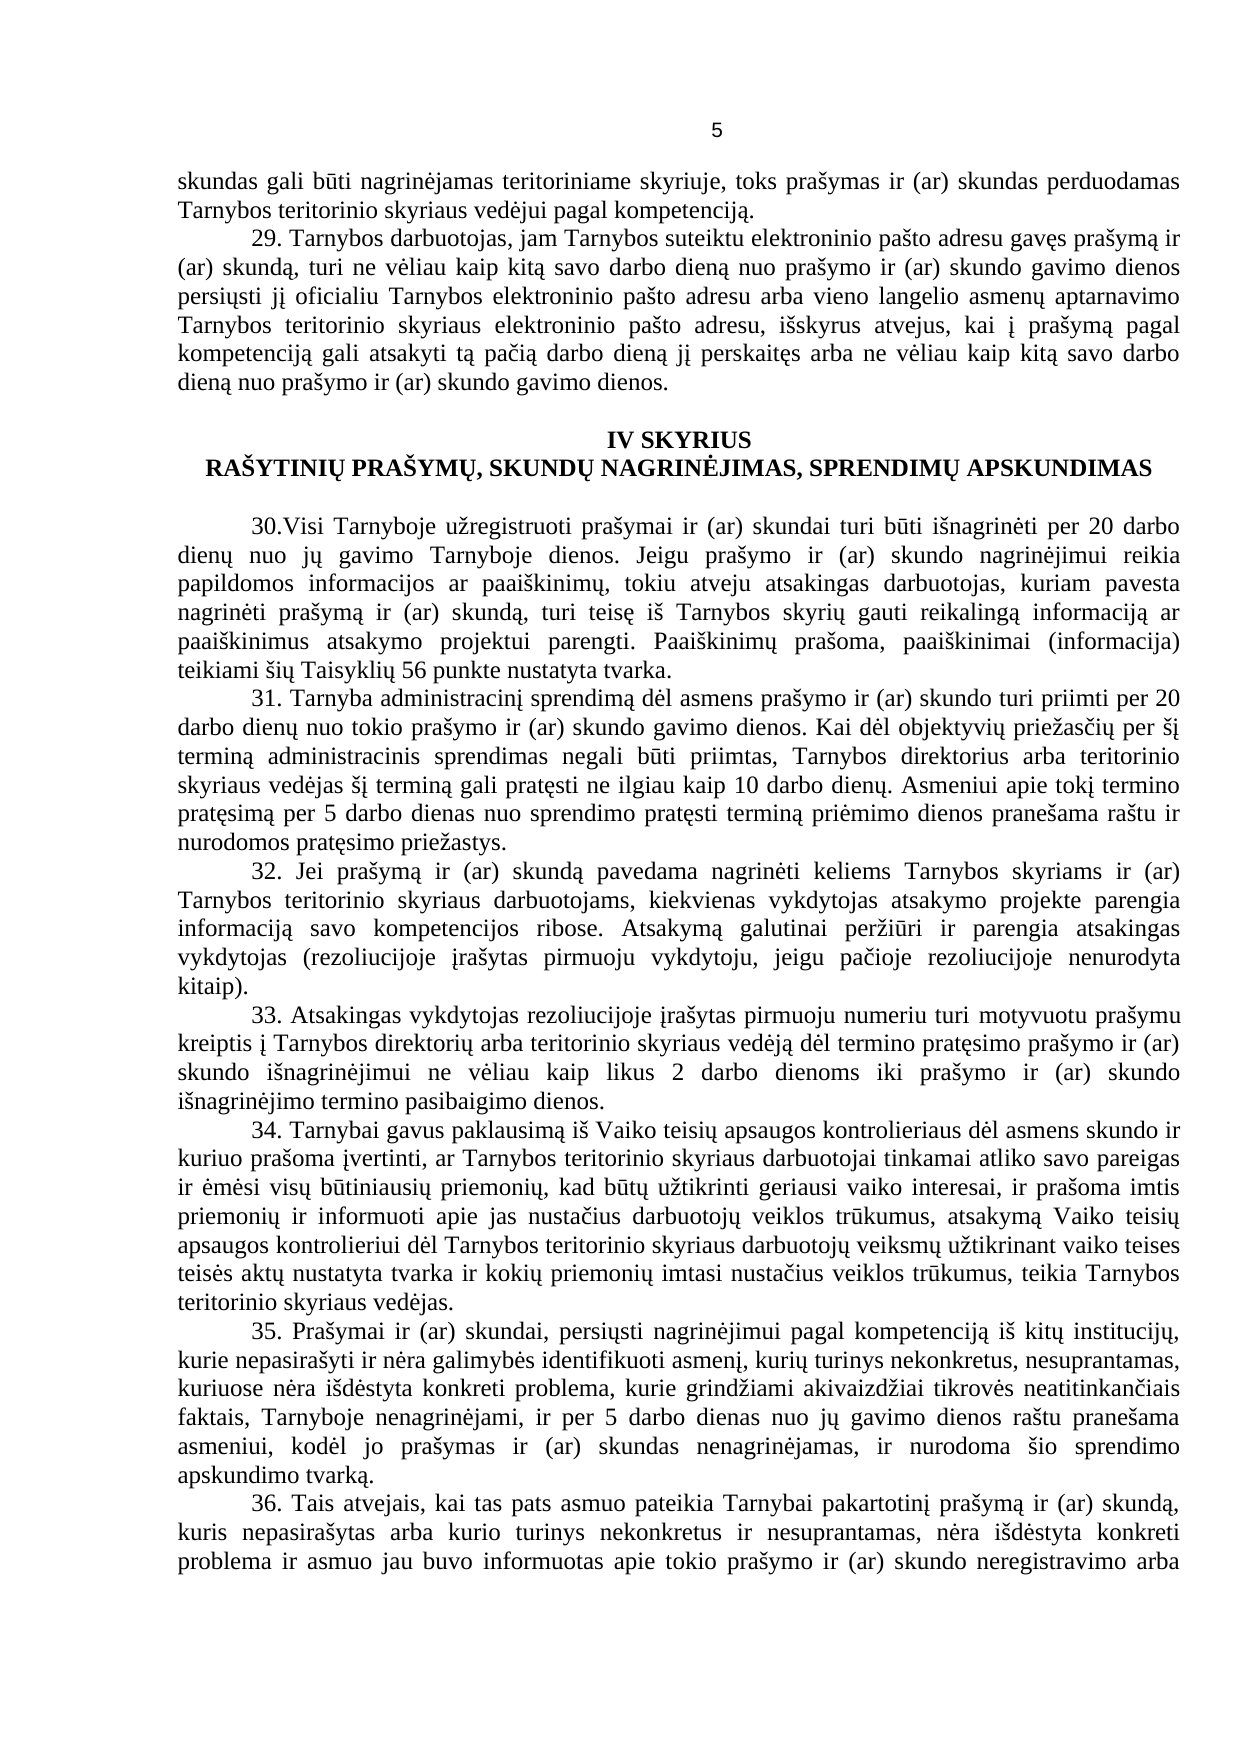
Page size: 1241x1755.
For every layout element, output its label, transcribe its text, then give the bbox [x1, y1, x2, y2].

text 35. Prašymai ir (ar) skundai, persiųsti nagrinėjimui pagal kompetenciją iš kitų institucijų, kurie nepasirašyti ir nėra galimybės identifikuoti asmenį, kurių turinys nekonkretus, nesuprantamas, kuriuose nėra išdėstyta konkreti problema, kurie grindžiami akivaizdžiai tikrovės neatitinkančiais faktais, Tarnyboje nenagrinėjami, ir per 5 darbo dienas nuo jų gavimo dienos raštu pranešama asmeniui, kodėl jo prašymas ir (ar) skundas nenagrinėjamas, ir nurodoma šio sprendimo apskundimo tvarką. [177, 1316, 1181, 1488]
text 30.Visi Tarnyboje užregistruoti prašymai ir (ar) skundai turi būti išnagrinėti per 20 darbo dienų nuo jų gavimo Tarnyboje dienos. Jeigu prašymo ir (ar) skundo nagrinėjimui reikia papildomos informacijos ar paaiškinimų, tokiu atveju atsakingas darbuotojas, kuriam pavesta nagrinėti prašymą ir (ar) skundą, turi teisę iš Tarnybos skyrių gauti reikalingą informaciją ar paaiškinimus atsakymo projektui parengti. Paaiškinimų prašoma, paaiškinimai (informacija) teikiami šių Taisyklių 56 punkte nustatyta tvarka. [177, 511, 1181, 683]
text RAŠYTINIŲ PRAŠYMŲ, SKUNDŲ NAGRINĖJIMAS, SPRENDIMŲ APSKUNDIMAS [177, 453, 1181, 482]
text 32. Jei prašymą ir (ar) skundą pavedama nagrinėti keliems Tarnybos skyriams ir (ar) Tarnybos teritorinio skyriaus darbuotojams, kiekvienas vykdytojas atsakymo projekte parengia informaciją savo kompetencijos ribose. Atsakymą galutinai peržiūri ir parengia atsakingas vykdytojas (rezoliucijoje įrašytas pirmuoju vykdytoju, jeigu pačioje rezoliucijoje nenurodyta kitaip). [177, 856, 1181, 1000]
text IV SKYRIUS [177, 425, 1181, 453]
text 36. Tais atvejais, kai tas pats asmuo pateikia Tarnybai pakartotinį prašymą ir (ar) skundą, kuris nepasirašytas arba kurio turinys nekonkretus ir nesuprantamas, nėra išdėstyta konkreti problema ir asmuo jau buvo informuotas apie tokio prašymo ir (ar) skundo neregistravimo arba [177, 1488, 1181, 1575]
text 34. Tarnybai gavus paklausimą iš Vaiko teisių apsaugos kontrolieriaus dėl asmens skundo ir kuriuo prašoma įvertinti, ar Tarnybos teritorinio skyriaus darbuotojai tinkamai atliko savo pareigas ir ėmėsi visų būtiniausių priemonių, kad būtų užtikrinti geriausi vaiko interesai, ir prašoma imtis priemonių ir informuoti apie jas nustačius darbuotojų veiklos trūkumus, atsakymą Vaiko teisių apsaugos kontrolieriui dėl Tarnybos teritorinio skyriaus darbuotojų veiksmų užtikrinant vaiko teises teisės aktų nustatyta tvarka ir kokių priemonių imtasi nustačius veiklos trūkumus, teikia Tarnybos teritorinio skyriaus vedėjas. [177, 1115, 1181, 1316]
text 29. Tarnybos darbuotojas, jam Tarnybos suteiktu elektroninio pašto adresu gavęs prašymą ir (ar) skundą, turi ne vėliau kaip kitą savo darbo dieną nuo prašymo ir (ar) skundo gavimo dienos persiųsti jį oficialiu Tarnybos elektroninio pašto adresu arba vieno langelio asmenų aptarnavimo Tarnybos teritorinio skyriaus elektroninio pašto adresu, išskyrus atvejus, kai į prašymą pagal kompetenciją gali atsakyti tą pačią darbo dieną jį perskaitęs arba ne vėliau kaip kitą savo darbo dieną nuo prašymo ir (ar) skundo gavimo dienos. [177, 223, 1181, 396]
text skundas gali būti nagrinėjamas teritoriniame skyriuje, toks prašymas ir (ar) skundas perduodamas Tarnybos teritorinio skyriaus vedėjui pagal kompetenciją. [177, 166, 1181, 223]
text 33. Atsakingas vykdytojas rezoliucijoje įrašytas pirmuoju numeriu turi motyvuotu prašymu kreiptis į Tarnybos direktorių arba teritorinio skyriaus vedėją dėl termino pratęsimo prašymo ir (ar) skundo išnagrinėjimui ne vėliau kaip likus 2 darbo dienoms iki prašymo ir (ar) skundo išnagrinėjimo termino pasibaigimo dienos. [177, 1000, 1181, 1115]
text 31. Tarnyba administracinį sprendimą dėl asmens prašymo ir (ar) skundo turi priimti per 20 darbo dienų nuo tokio prašymo ir (ar) skundo gavimo dienos. Kai dėl objektyvių priežasčių per šį terminą administracinis sprendimas negali būti priimtas, Tarnybos direktorius arba teritorinio skyriaus vedėjas šį terminą gali pratęsti ne ilgiau kaip 10 darbo dienų. Asmeniui apie tokį termino pratęsimą per 5 darbo dienas nuo sprendimo pratęsti terminą priėmimo dienos pranešama raštu ir nurodomos pratęsimo priežastys. [177, 683, 1181, 856]
